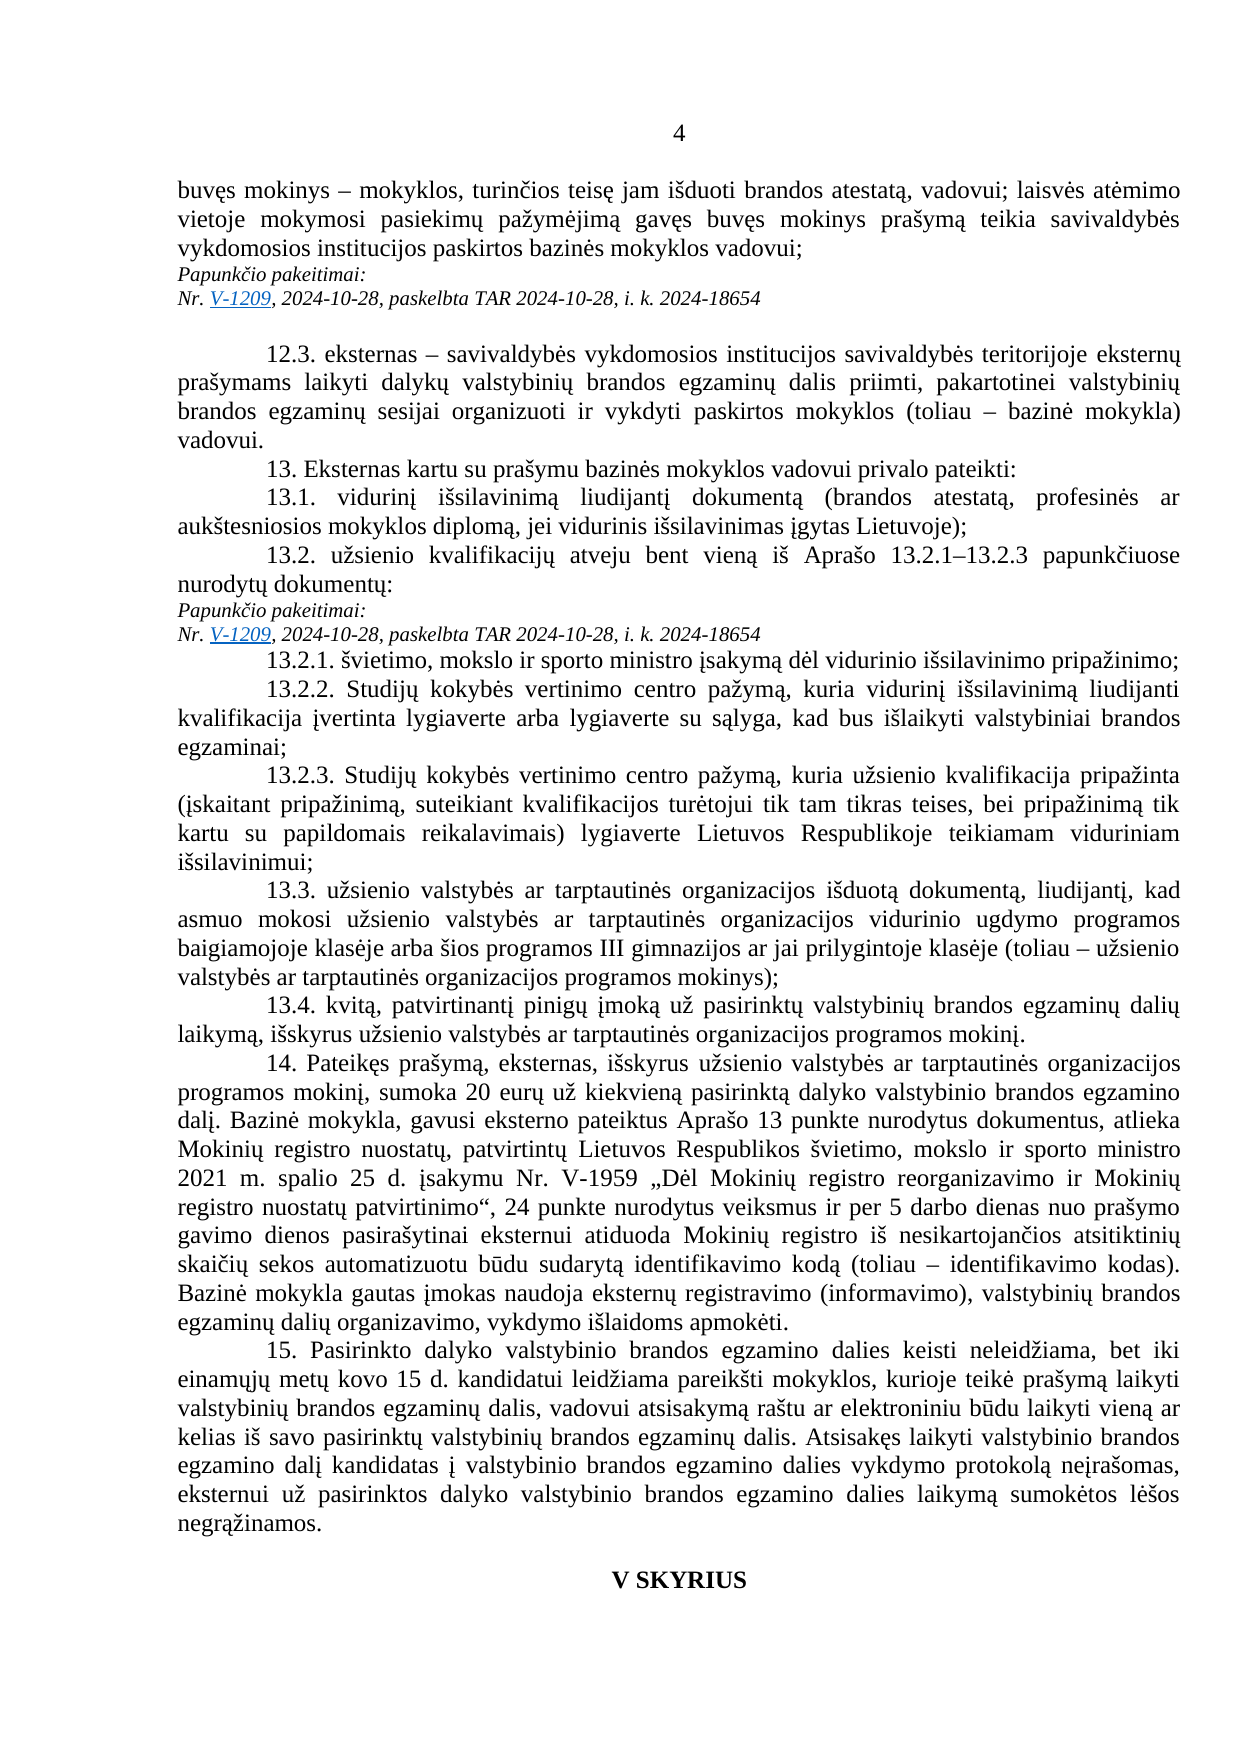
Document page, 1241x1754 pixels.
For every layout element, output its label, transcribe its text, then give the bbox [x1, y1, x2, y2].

text 13.4. kvitą, patvirtinantį pinigų įmoką už pasirinktų valstybinių brandos egzaminų dalių laikymą, išskyrus užsienio valstybės ar tarptautinės organizacijos programos mokinį. [177, 991, 1181, 1048]
text 14. Pateikęs prašymą, eksternas, išskyrus užsienio valstybės ar tarptautinės organizacijos programos mokinį, sumoka 20 eurų už kiekvieną pasirinktą dalyko valstybinio brandos egzamino dalį. Bazinė mokykla, gavusi eksterno pateiktus Aprašo 13 punkte nurodytus dokumentus, atlieka Mokinių registro nuostatų, patvirtintų Lietuvos Respublikos švietimo, mokslo ir sporto ministro 2021 m. spalio 25 d. įsakymu Nr. V-1959 „Dėl Mokinių registro reorganizavimo ir Mokinių registro nuostatų patvirtinimo“, 24 punkte nurodytus veiksmus ir per 5 darbo dienas nuo prašymo gavimo dienos pasirašytinai eksternui atiduoda Mokinių registro iš nesikartojančios atsitiktinių skaičių sekos automatizuotu būdu sudarytą identifikavimo kodą (toliau – identifikavimo kodas). Bazinė mokykla gautas įmokas naudoja eksternų registravimo (informavimo), valstybinių brandos egzaminų dalių organizavimo, vykdymo išlaidoms apmokėti. [177, 1048, 1181, 1336]
text Papunkčio pakeitimai: [177, 262, 1181, 286]
text 13.2.3. Studijų kokybės vertinimo centro pažymą, kuria užsienio kvalifikacija pripažinta (įskaitant pripažinimą, suteikiant kvalifikacijos turėtojui tik tam tikras teises, bei pripažinimą tik kartu su papildomais reikalavimais) lygiaverte Lietuvos Respublikoje teikiamam viduriniam išsilavinimui; [177, 761, 1181, 876]
text 13.2.2. Studijų kokybės vertinimo centro pažymą, kuria vidurinį išsilavinimą liudijanti kvalifikacija įvertinta lygiaverte arba lygiaverte su sąlyga, kad bus išlaikyti valstybiniai brandos egzaminai; [177, 674, 1181, 761]
text Nr. V-1209, 2024-10-28, paskelbta TAR 2024-10-28, i. k. 2024-18654 [177, 622, 1181, 646]
text V SKYRIUS [177, 1566, 1181, 1594]
text Papunkčio pakeitimai: [177, 597, 1181, 622]
text 13.1. vidurinį išsilavinimą liudijantį dokumentą (brandos atestatą, profesinės ar aukštesniosios mokyklos diplomą, jei vidurinis išsilavinimas įgytas Lietuvoje); [177, 482, 1181, 540]
text buvęs mokinys – mokyklos, turinčios teisę jam išduoti brandos atestatą, vadovui; laisvės atėmimo vietoje mokymosi pasiekimų pažymėjimą gavęs buvęs mokinys prašymą teikia savivaldybės vykdomosios institucijos paskirtos bazinės mokyklos vadovui; [177, 176, 1181, 262]
text 12.3. eksternas – savivaldybės vykdomosios institucijos savivaldybės teritorijoje eksternų prašymams laikyti dalykų valstybinių brandos egzaminų dalis priimti, pakartotinei valstybinių brandos egzaminų sesijai organizuoti ir vykdyti paskirtos mokyklos (toliau – bazinė mokykla) vadovui. [177, 339, 1181, 454]
text 13.2.1. švietimo, mokslo ir sporto ministro įsakymą dėl vidurinio išsilavinimo pripažinimo; [177, 646, 1181, 674]
text 13.3. užsienio valstybės ar tarptautinės organizacijos išduotą dokumentą, liudijantį, kad asmuo mokosi užsienio valstybės ar tarptautinės organizacijos vidurinio ugdymo programos baigiamojoje klasėje arba šios programos III gimnazijos ar jai prilygintoje klasėje (toliau – užsienio valstybės ar tarptautinės organizacijos programos mokinys); [177, 876, 1181, 991]
text 13. Eksternas kartu su prašymu bazinės mokyklos vadovui privalo pateikti: [177, 454, 1181, 482]
text 13.2. užsienio kvalifikacijų atveju bent vieną iš Aprašo 13.2.1–13.2.3 papunkčiuose nurodytų dokumentų: [177, 540, 1181, 597]
text 15. Pasirinkto dalyko valstybinio brandos egzamino dalies keisti neleidžiama, bet iki einamųjų metų kovo 15 d. kandidatui leidžiama pareikšti mokyklos, kurioje teikė prašymą laikyti valstybinių brandos egzaminų dalis, vadovui atsisakymą raštu ar elektroniniu būdu laikyti vieną ar kelias iš savo pasirinktų valstybinių brandos egzaminų dalis. Atsisakęs laikyti valstybinio brandos egzamino dalį kandidatas į valstybinio brandos egzamino dalies vykdymo protokolą neįrašomas, eksternui už pasirinktos dalyko valstybinio brandos egzamino dalies laikymą sumokėtos lėšos negrąžinamos. [177, 1336, 1181, 1537]
text Nr. V-1209, 2024-10-28, paskelbta TAR 2024-10-28, i. k. 2024-18654 [177, 286, 1181, 310]
